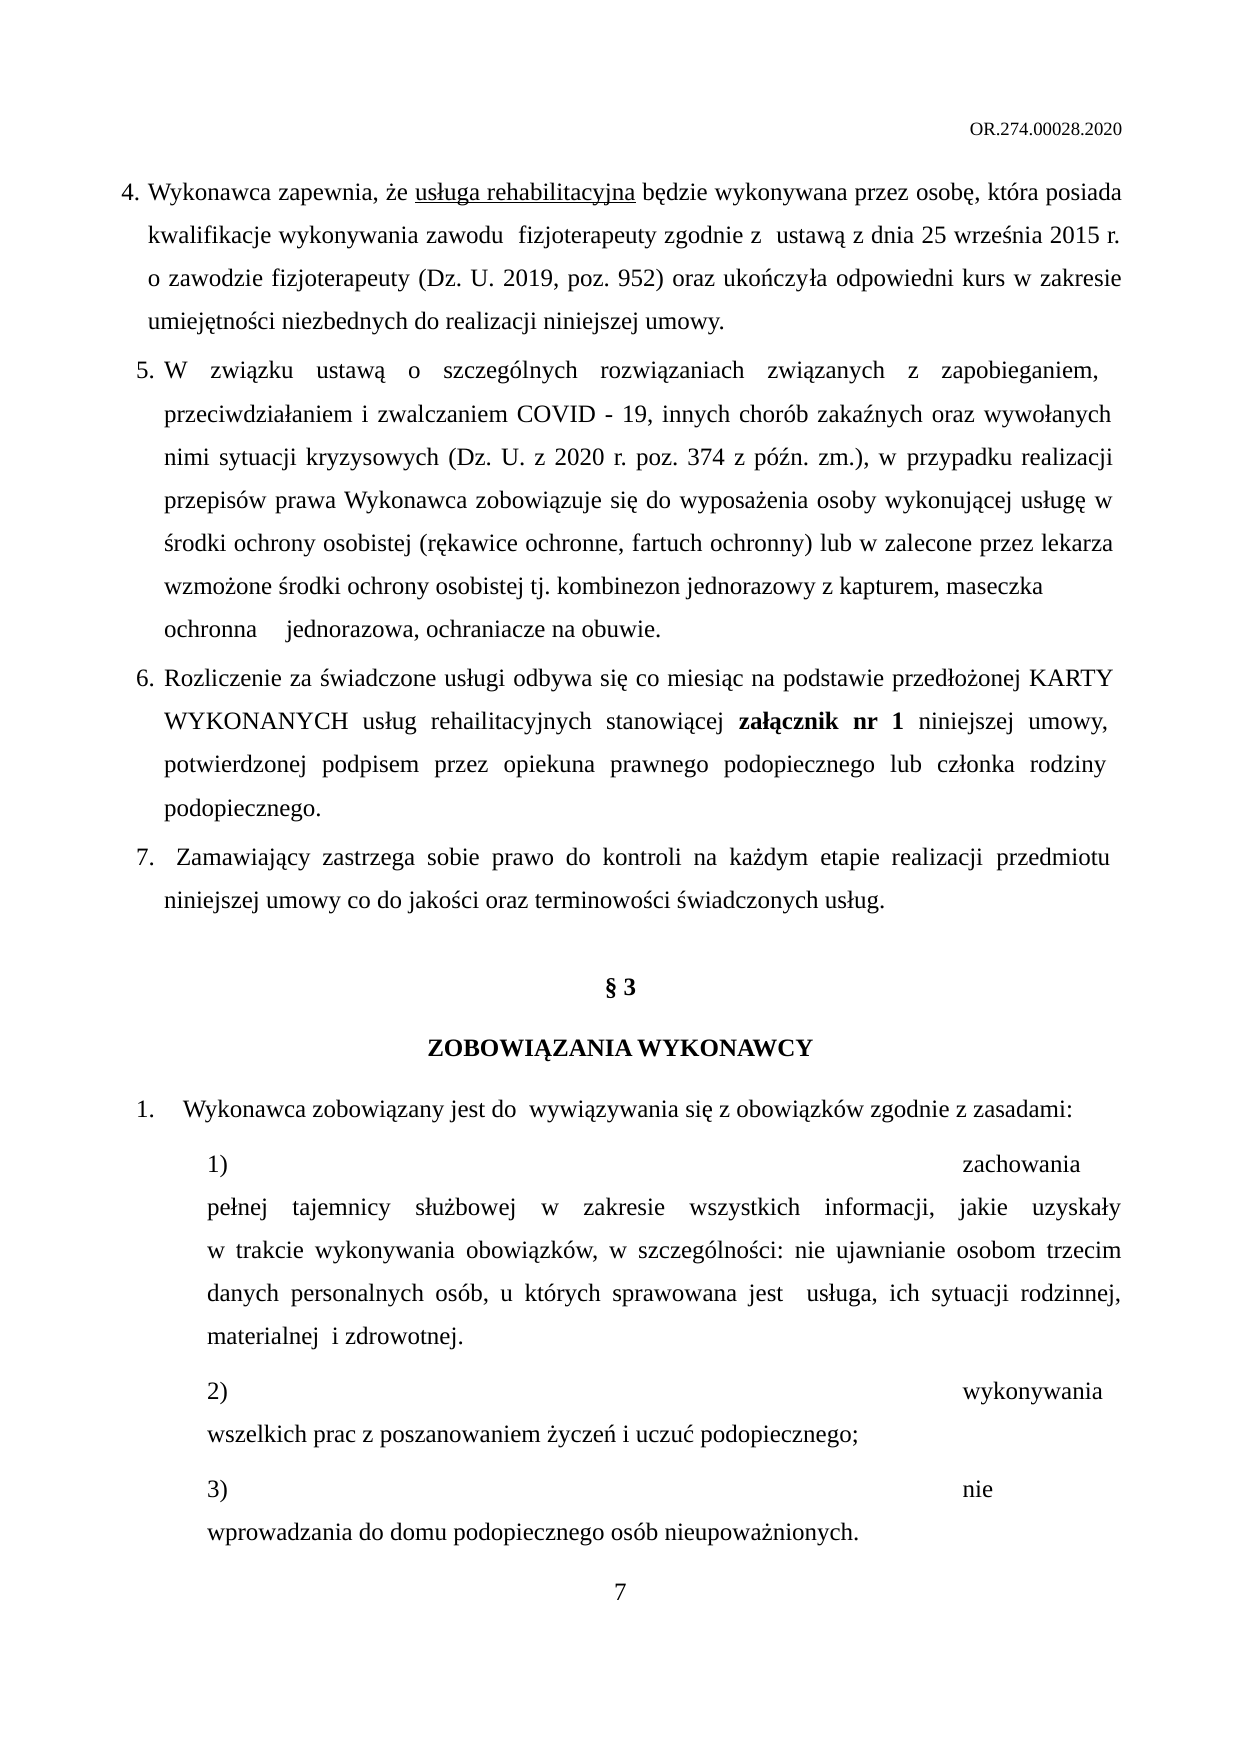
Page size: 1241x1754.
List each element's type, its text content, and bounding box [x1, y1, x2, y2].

list wykonywania wszelkich prac z poszanowaniem życzeń i uczuć podopiecznego; [207, 1376, 1122, 1448]
text ZOBOWIĄZANIA WYKONAWCY [118, 1033, 1122, 1062]
text § 3 [118, 972, 1122, 1001]
list W związku ustawą o szczególnych rozwiązaniach związanych z zapobieganiem, przeciwdziałaniem i zwalczaniem COVID - 19, innych chorób zakaźnych oraz wywołanych nimi sytuacji kryzysowych (Dz. U. z 2020 r. poz. 374 z późn. zm.), w przypadku realizacji przepisów prawa Wykonawca zobowiązuje się do wyposażenia osoby wykonującej usługę w środki ochrony osobistej (rękawice ochronne, fartuch ochronny) lub w zalecone przez lekarza wzmożone środki ochrony osobistej tj. kombinezon jednorazowy z kapturem, maseczka ochronna jednorazowa, ochraniacze na obuwie. [136, 356, 1122, 643]
list Rozliczenie za świadczone usługi odbywa się co miesiąc na podstawie przedłożonej KARTY WYKONANYCH usług rehailitacyjnych stanowiącej załącznik nr 1 niniejszej umowy, potwierdzonej podpisem przez opiekuna prawnego podopiecznego lub członka rodziny podopiecznego. [136, 663, 1122, 821]
list Zamawiający zastrzega sobie prawo do kontroli na każdym etapie realizacji przedmiotu niniejszej umowy co do jakości oraz terminowości świadczonych usług. [136, 842, 1122, 914]
list Wykonawca zapewnia, że usługa rehabilitacyjna będzie wykonywana przez osobę, która posiada kwalifikacje wykonywania zawodu fizjoterapeuty zgodnie z ustawą z dnia 25 września 2015 r. o zawodzie fizjoterapeuty (Dz. U. 2019, poz. 952) oraz ukończyła odpowiedni kurs w zakresie umiejętności niezbednych do realizacji niniejszej umowy. [121, 177, 1122, 335]
list nie wprowadzania do domu podopiecznego osób nieupoważnionych. [207, 1474, 1122, 1546]
list zachowania pełnej tajemnicy służbowej w zakresie wszystkich informacji, jakie uzyskały w trakcie wykonywania obowiązków, w szczególności: nie ujawnianie osobom trzecim danych personalnych osób, u których sprawowana jest usługa, ich sytuacji rodzinnej, materialnej i zdrowotnej. [207, 1149, 1122, 1350]
list Wykonawca zobowiązany jest do wywiązywania się z obowiązków zgodnie z zasadami: [136, 1094, 1122, 1122]
